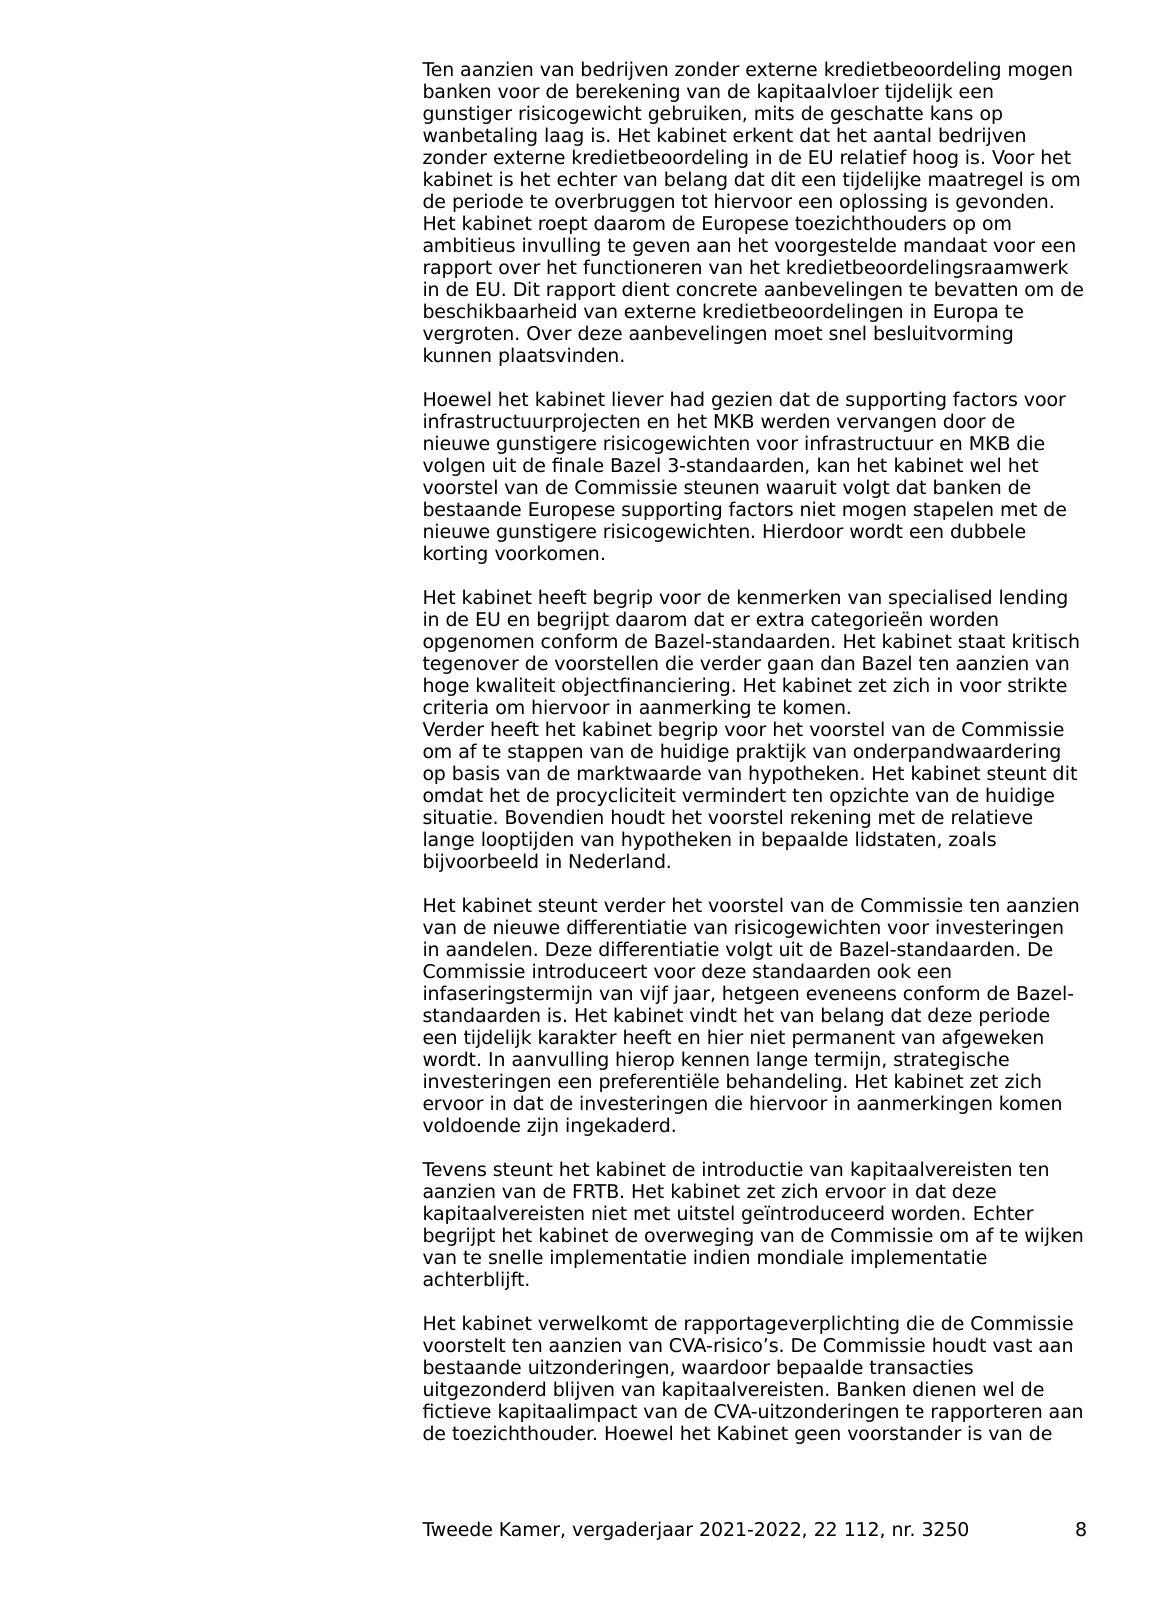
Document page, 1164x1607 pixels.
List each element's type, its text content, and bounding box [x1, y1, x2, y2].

text Verder heeft het kabinet begrip voor het voorstel van de Commissie om af te stappen van de huidige praktijk van onderpandwaardering op basis van de marktwaarde van hypotheken. Het kabinet steunt dit omdat het de procycliciteit vermindert ten opzichte van de huidige situatie. Bovendien houdt het voorstel rekening met de relatieve lange looptijden van hypotheken in bepaalde lidstaten, zoals bijvoorbeeld in Nederland. [422, 719, 1087, 873]
text Hoewel het kabinet liever had gezien dat de supporting factors voor infrastructuurprojecten en het MKB werden vervangen door de nieuwe gunstigere risicogewichten voor infrastructuur en MKB die volgen uit de finale Bazel 3-standaarden, kan het kabinet wel het voorstel van de Commissie steunen waaruit volgt dat banken de bestaande Europese supporting factors niet mogen stapelen met de nieuwe gunstigere risicogewichten. Hierdoor wordt een dubbele korting voorkomen. [422, 389, 1087, 565]
text Ten aanzien van bedrijven zonder externe kredietbeoordeling mogen banken voor de berekening van de kapitaalvloer tijdelijk een gunstiger risicogewicht gebruiken, mits de geschatte kans op wanbetaling laag is. Het kabinet erkent dat het aantal bedrijven zonder externe kredietbeoordeling in de EU relatief hoog is. Voor het kabinet is het echter van belang dat dit een tijdelijke maatregel is om de periode te overbruggen tot hiervoor een oplossing is gevonden. Het kabinet roept daarom de Europese toezichthouders op om ambitieus invulling te geven aan het voorgestelde mandaat voor een rapport over het functioneren van het kredietbeoordelingsraamwerk in de EU. Dit rapport dient concrete aanbevelingen te bevatten om de beschikbaarheid van externe kredietbeoordelingen in Europa te vergroten. Over deze aanbevelingen moet snel besluitvorming kunnen plaatsvinden. [422, 59, 1087, 367]
text Het kabinet steunt verder het voorstel van de Commissie ten aanzien van de nieuwe differentiatie van risicogewichten voor investeringen in aandelen. Deze differentiatie volgt uit de Bazel-standaarden. De Commissie introduceert voor deze standaarden ook een infaseringstermijn van vijf jaar, hetgeen eveneens conform de Bazel-standaarden is. Het kabinet vindt het van belang dat deze periode een tijdelijk karakter heeft en hier niet permanent van afgeweken wordt. In aanvulling hierop kennen lange termijn, strategische investeringen een preferentiële behandeling. Het kabinet zet zich ervoor in dat de investeringen die hiervoor in aanmerkingen komen voldoende zijn ingekaderd. [422, 895, 1087, 1137]
text Het kabinet heeft begrip voor de kenmerken van specialised lending in de EU en begrijpt daarom dat er extra categorieën worden opgenomen conform de Bazel-standaarden. Het kabinet staat kritisch tegenover de voorstellen die verder gaan dan Bazel ten aanzien van hoge kwaliteit objectfinanciering. Het kabinet zet zich in voor strikte criteria om hiervoor in aanmerking te komen. [422, 587, 1087, 719]
text Het kabinet verwelkomt de rapportageverplichting die de Commissie voorstelt ten aanzien van CVA-risico’s. De Commissie houdt vast aan bestaande uitzonderingen, waardoor bepaalde transacties uitgezonderd blijven van kapitaalvereisten. Banken dienen wel de fictieve kapitaalimpact van de CVA-uitzonderingen te rapporteren aan de toezichthouder. Hoewel het Kabinet geen voorstander is van de [422, 1313, 1087, 1445]
text Tevens steunt het kabinet de introductie van kapitaalvereisten ten aanzien van de FRTB. Het kabinet zet zich ervoor in dat deze kapitaalvereisten niet met uitstel geïntroduceerd worden. Echter begrijpt het kabinet de overweging van de Commissie om af te wijken van te snelle implementatie indien mondiale implementatie achterblijft. [422, 1159, 1087, 1291]
